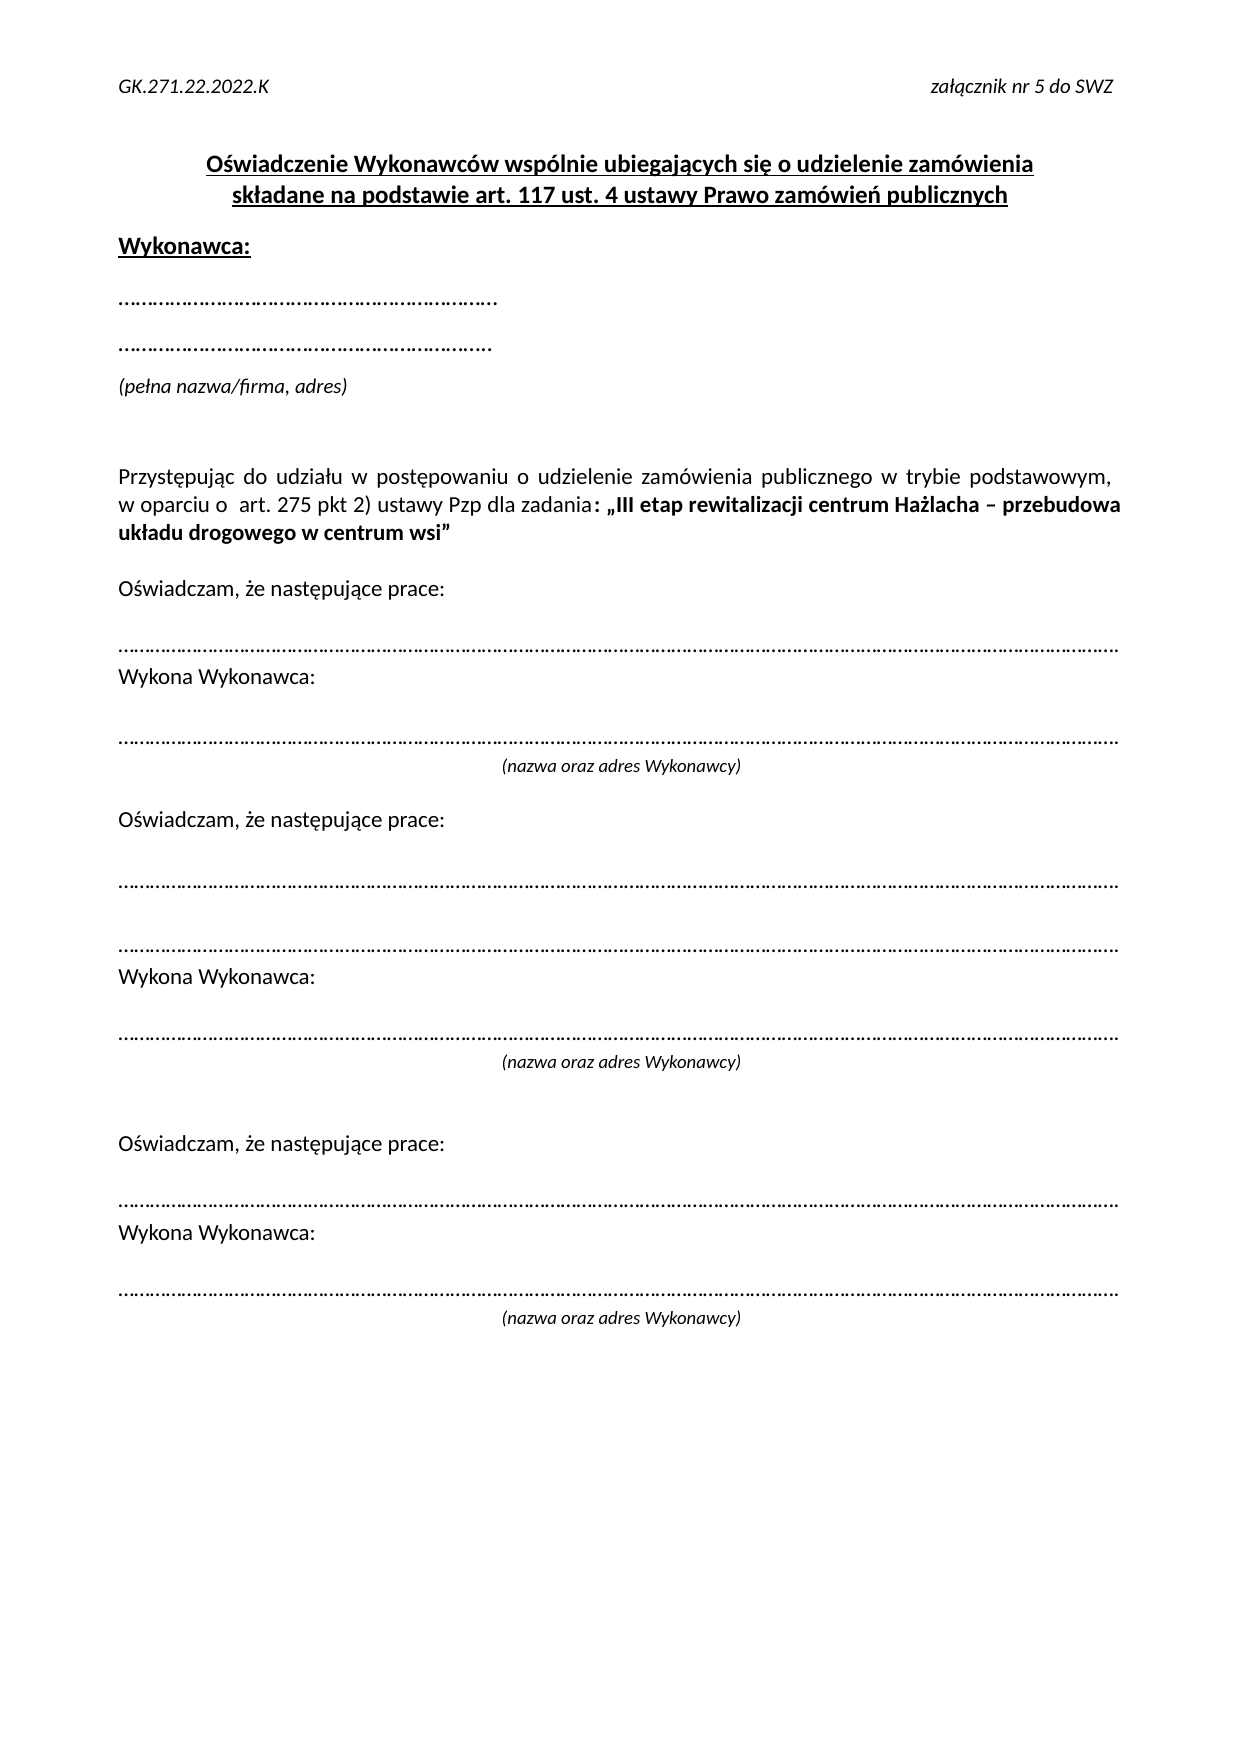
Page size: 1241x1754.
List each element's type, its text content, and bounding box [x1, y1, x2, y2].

text ………………………………………………………………………………………………………………………………………………………………………. [118, 930, 1122, 958]
text Wykonawca: [118, 230, 1122, 261]
text Wykona Wykonawca: [118, 662, 1122, 690]
text Oświadczam, że następujące prace: [118, 574, 1122, 602]
text ………………………………………………………………………………………………………………………………………………………………………. [118, 630, 1122, 658]
text (pełna nazwa/firma, adres) [118, 373, 502, 398]
text ………………………………………………………………………………………………………………………………………………………………………. [118, 1274, 1122, 1302]
text ………………………………………………………………………………………………………………………………………………………………………. [118, 1186, 1122, 1214]
text (nazwa oraz adres Wykonawcy) [118, 1051, 1122, 1073]
text Wykona Wykonawca: [118, 1218, 1122, 1246]
text składane na podstawie art. 117 ust. 4 ustawy Prawo zamówień publicznych [118, 179, 1122, 210]
text Wykona Wykonawca: [118, 962, 1122, 990]
text (nazwa oraz adres Wykonawcy) [118, 755, 1122, 778]
text Oświadczam, że następujące prace: [118, 1129, 1122, 1158]
text Oświadczenie Wykonawców wspólnie ubiegających się o udzielenie zamówienia [118, 149, 1122, 179]
text ………………………………………………………………………………………………………………………………………………………………………. [118, 866, 1122, 894]
text ………………………………………………………………………………………………………………….. [118, 281, 502, 358]
text Oświadczam, że następujące prace: [118, 806, 1122, 834]
text (nazwa oraz adres Wykonawcy) [118, 1306, 1122, 1329]
text Przystępując do udziału w postępowaniu o udzielenie zamówienia publicznego w trybie podstawowym, w oparciu o art. 275 pkt 2) ustawy Pzp dla zadania: „III etap rewitalizacji centrum Hażlacha – przebudowa układu drogowego w centrum wsi” [118, 462, 1122, 546]
text ………………………………………………………………………………………………………………………………………………………………………. [118, 1018, 1122, 1046]
text ………………………………………………………………………………………………………………………………………………………………………. [118, 722, 1122, 751]
